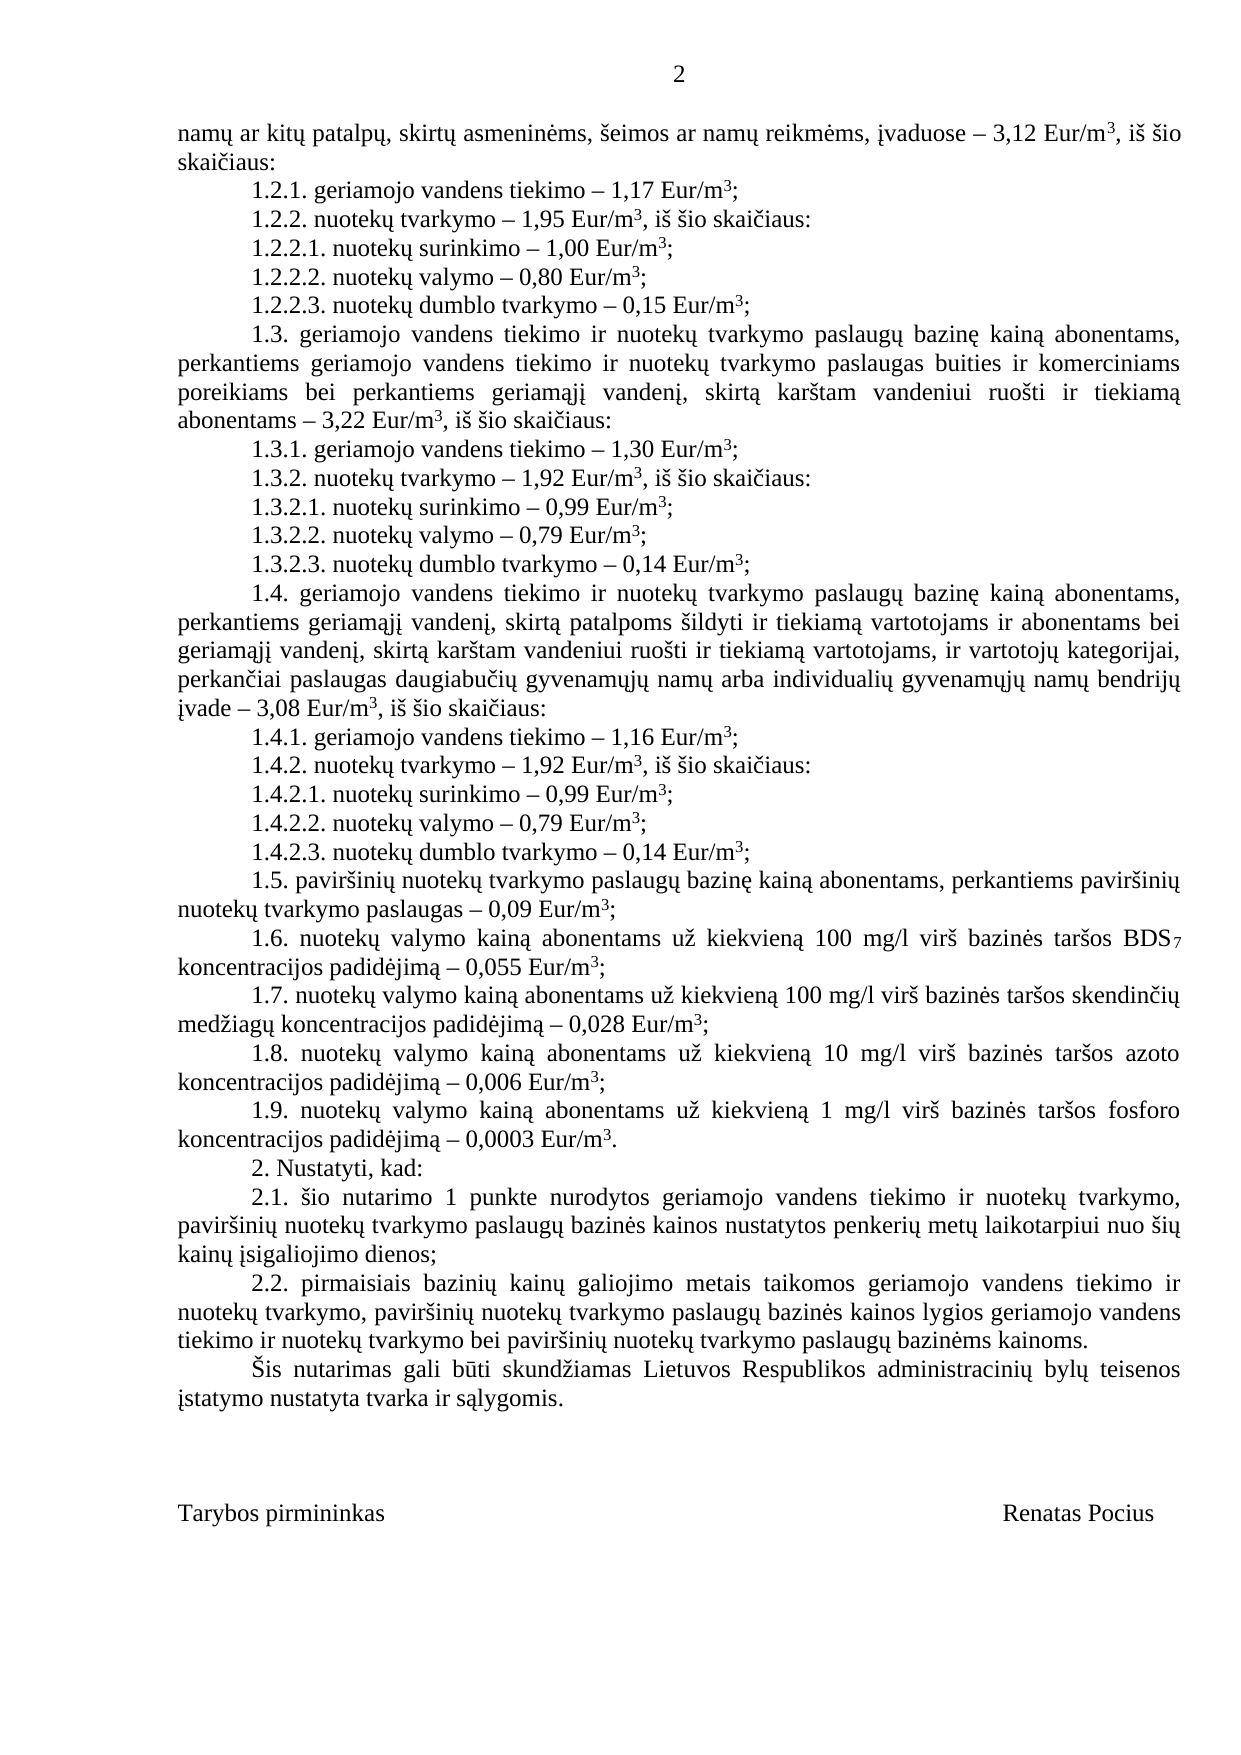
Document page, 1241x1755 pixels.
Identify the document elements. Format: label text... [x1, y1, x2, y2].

text 1.3.2.1. nuotekų surinkimo – 0,99 Eur/m3; [177, 492, 1181, 521]
text 1.4.2.2. nuotekų valymo – 0,79 Eur/m3; [177, 808, 1181, 837]
text 1.2.2.1. nuotekų surinkimo – 1,00 Eur/m3; [177, 233, 1181, 262]
text 1.2.2.3. nuotekų dumblo tvarkymo – 0,15 Eur/m3; [177, 291, 1181, 319]
text Tarybos pirmininkas Renatas Pocius [177, 1498, 1181, 1527]
text 1.3.2.3. nuotekų dumblo tvarkymo – 0,14 Eur/m3; [177, 549, 1181, 578]
text 1.9. nuotekų valymo kainą abonentams už kiekvieną 1 mg/l virš bazinės taršos fosforo koncentracijos padidėjimą – 0,0003 Eur/m3. [177, 1096, 1181, 1153]
text 2.2. pirmaisiais bazinių kainų galiojimo metais taikomos geriamojo vandens tiekimo ir nuotekų tvarkymo, paviršinių nuotekų tvarkymo paslaugų bazinės kainos lygios geriamojo vandens tiekimo ir nuotekų tvarkymo bei paviršinių nuotekų tvarkymo paslaugų bazinėms kainoms. [177, 1268, 1181, 1354]
text 1.4.2. nuotekų tvarkymo – 1,92 Eur/m3, iš šio skaičiaus: [177, 751, 1181, 779]
text 2. Nustatyti, kad: [177, 1153, 1181, 1182]
text 1.4.2.3. nuotekų dumblo tvarkymo – 0,14 Eur/m3; [177, 837, 1181, 866]
text Šis nutarimas gali būti skundžiamas Lietuvos Respublikos administracinių bylų teisenos įstatymo nustatyta tvarka ir sąlygomis. [177, 1354, 1181, 1412]
text 1.3.2. nuotekų tvarkymo – 1,92 Eur/m3, iš šio skaičiaus: [177, 463, 1181, 492]
text 1.5. paviršinių nuotekų tvarkymo paslaugų bazinę kainą abonentams, perkantiems paviršinių nuotekų tvarkymo paslaugas – 0,09 Eur/m3; [177, 866, 1181, 923]
text 1.8. nuotekų valymo kainą abonentams už kiekvieną 10 mg/l virš bazinės taršos azoto koncentracijos padidėjimą – 0,006 Eur/m3; [177, 1038, 1181, 1096]
text namų ar kitų patalpų, skirtų asmeninėms, šeimos ar namų reikmėms, įvaduose – 3,12 Eur/m3, iš šio skaičiaus: [177, 118, 1181, 176]
text 1.6. nuotekų valymo kainą abonentams už kiekvieną 100 mg/l virš bazinės taršos BDS7 koncentracijos padidėjimą – 0,055 Eur/m3; [177, 923, 1181, 981]
text 1.2.2. nuotekų tvarkymo – 1,95 Eur/m3, iš šio skaičiaus: [177, 204, 1181, 233]
text 2.1. šio nutarimo 1 punkte nurodytos geriamojo vandens tiekimo ir nuotekų tvarkymo, paviršinių nuotekų tvarkymo paslaugų bazinės kainos nustatytos penkerių metų laikotarpiui nuo šių kainų įsigaliojimo dienos; [177, 1182, 1181, 1268]
text 1.3.2.2. nuotekų valymo – 0,79 Eur/m3; [177, 521, 1181, 549]
text 1.2.2.2. nuotekų valymo – 0,80 Eur/m3; [177, 262, 1181, 291]
text 1.2.1. geriamojo vandens tiekimo – 1,17 Eur/m3; [177, 176, 1181, 204]
text 1.3. geriamojo vandens tiekimo ir nuotekų tvarkymo paslaugų bazinę kainą abonentams, perkantiems geriamojo vandens tiekimo ir nuotekų tvarkymo paslaugas buities ir komerciniams poreikiams bei perkantiems geriamąjį vandenį, skirtą karštam vandeniui ruošti ir tiekiamą abonentams – 3,22 Eur/m3, iš šio skaičiaus: [177, 319, 1181, 434]
text 1.3.1. geriamojo vandens tiekimo – 1,30 Eur/m3; [177, 434, 1181, 463]
text 1.4. geriamojo vandens tiekimo ir nuotekų tvarkymo paslaugų bazinę kainą abonentams, perkantiems geriamąjį vandenį, skirtą patalpoms šildyti ir tiekiamą vartotojams ir abonentams bei geriamąjį vandenį, skirtą karštam vandeniui ruošti ir tiekiamą vartotojams, ir vartotojų kategorijai, perkančiai paslaugas daugiabučių gyvenamųjų namų arba individualių gyvenamųjų namų bendrijų įvade – 3,08 Eur/m3, iš šio skaičiaus: [177, 578, 1181, 722]
text 1.7. nuotekų valymo kainą abonentams už kiekvieną 100 mg/l virš bazinės taršos skendinčių medžiagų koncentracijos padidėjimą – 0,028 Eur/m3; [177, 981, 1181, 1038]
text 1.4.2.1. nuotekų surinkimo – 0,99 Eur/m3; [177, 779, 1181, 808]
text 1.4.1. geriamojo vandens tiekimo – 1,16 Eur/m3; [177, 722, 1181, 751]
